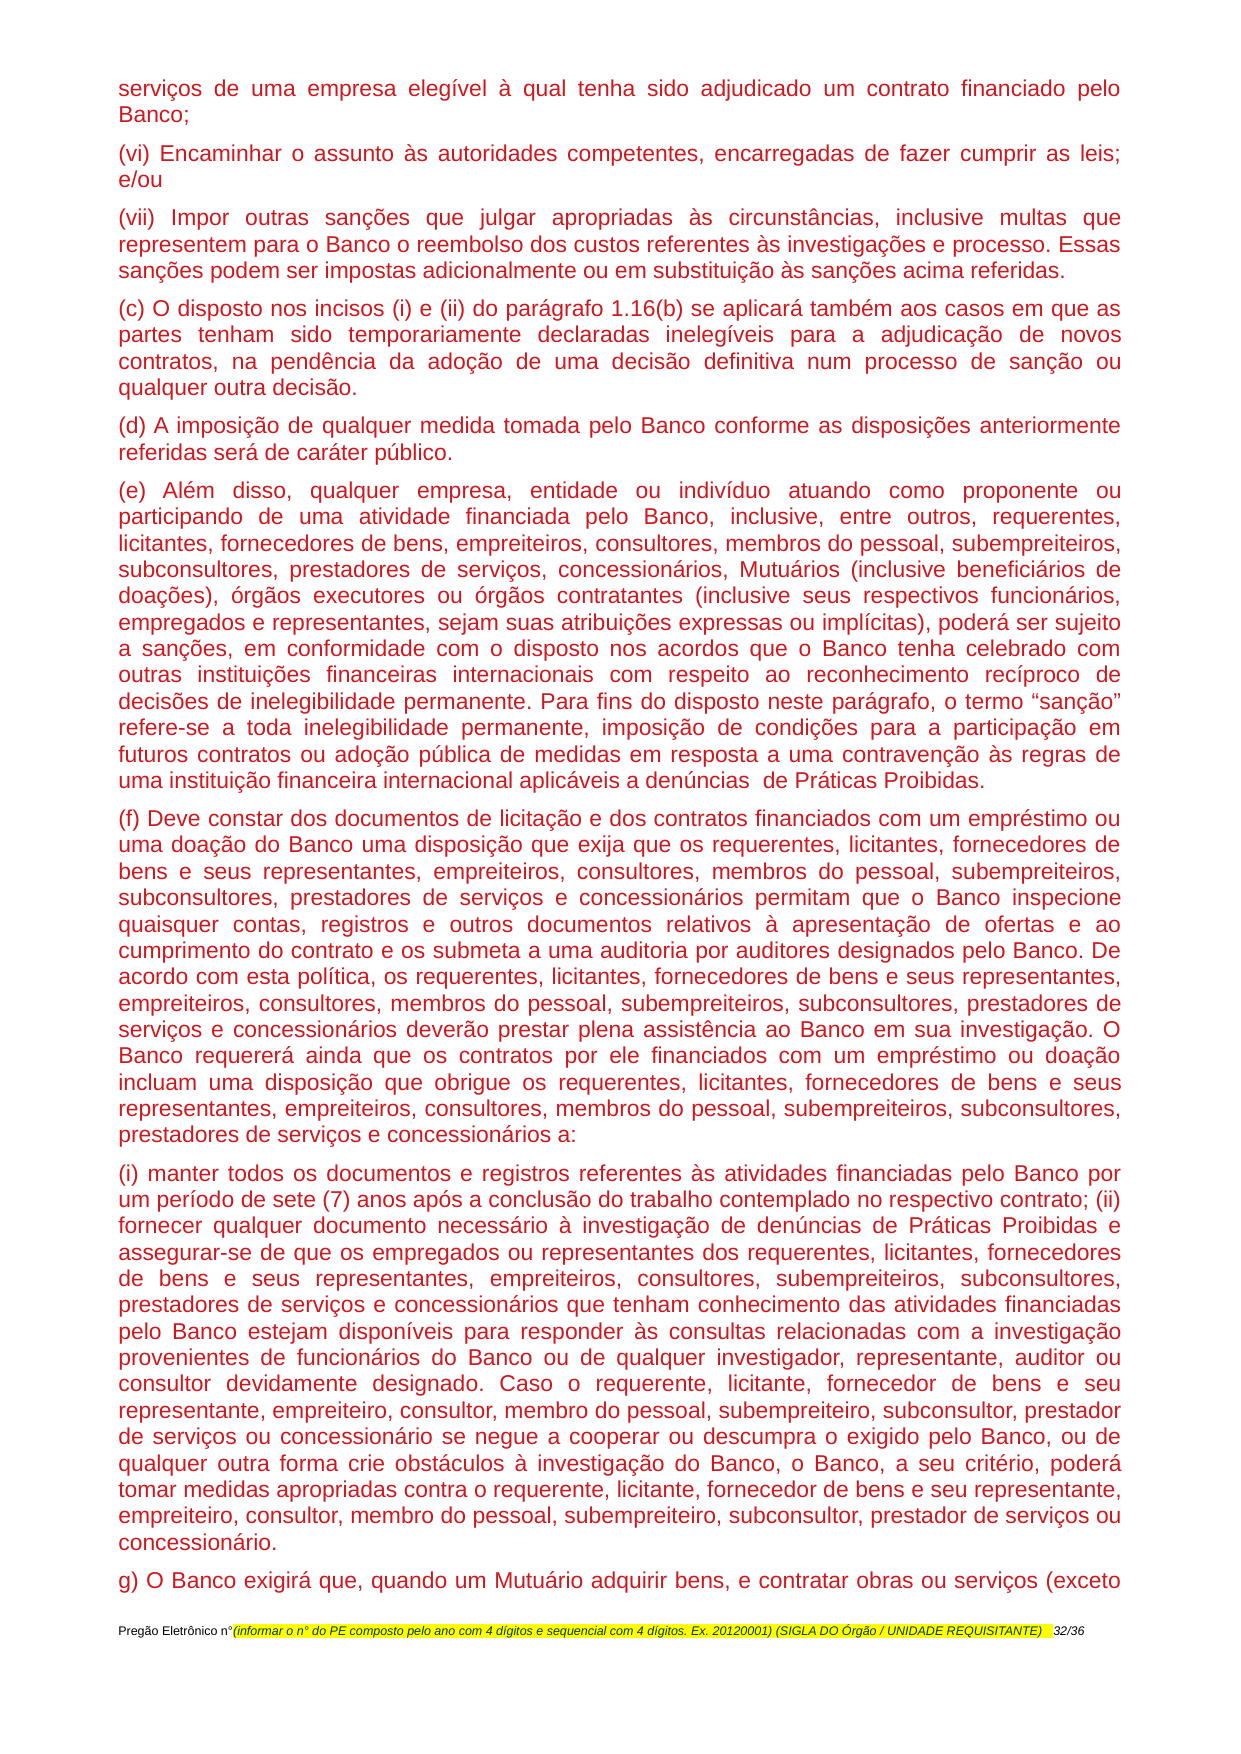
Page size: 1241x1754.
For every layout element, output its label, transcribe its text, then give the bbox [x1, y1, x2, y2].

text (c) O disposto nos incisos (i) e (ii) do parágrafo 1.16(b) se aplicará também aos casos em que as partes tenham sido temporariamente declaradas inelegíveis para a adjudicação de novos contratos, na pendência da adoção de uma decisão definitiva num processo de sanção ou qualquer outra decisão. [118, 295, 1122, 401]
text (d) A imposição de qualquer medida tomada pelo Banco conforme as disposições anteriormente referidas será de caráter público. [118, 412, 1122, 465]
text (f) Deve constar dos documentos de licitação e dos contratos financiados com um empréstimo ou uma doação do Banco uma disposição que exija que os requerentes, licitantes, fornecedores de bens e seus representantes, empreiteiros, consultores, membros do pessoal, subempreiteiros, subconsultores, prestadores de serviços e concessionários permitam que o Banco inspecione quaisquer contas, registros e outros documentos relativos à apresentação de ofertas e ao cumprimento do contrato e os submeta a uma auditoria por auditores designados pelo Banco. De acordo com esta política, os requerentes, licitantes, fornecedores de bens e seus representantes, empreiteiros, consultores, membros do pessoal, subempreiteiros, subconsultores, prestadores de serviços e concessionários deverão prestar plena assistência ao Banco em sua investigação. O Banco requererá ainda que os contratos por ele financiados com um empréstimo ou doação incluam uma disposição que obrigue os requerentes, licitantes, fornecedores de bens e seus representantes, empreiteiros, consultores, membros do pessoal, subempreiteiros, subconsultores, prestadores de serviços e concessionários a: [118, 805, 1122, 1148]
text (e) Além disso, qualquer empresa, entidade ou indivíduo atuando como proponente ou participando de uma atividade financiada pelo Banco, inclusive, entre outros, requerentes, licitantes, fornecedores de bens, empreiteiros, consultores, membros do pessoal, subempreiteiros, subconsultores, prestadores de serviços, concessionários, Mutuários (inclusive beneficiários de doações), órgãos executores ou órgãos contratantes (inclusive seus respectivos funcionários, empregados e representantes, sejam suas atribuições expressas ou implícitas), poderá ser sujeito a sanções, em conformidade com o disposto nos acordos que o Banco tenha celebrado com outras instituições financeiras internacionais com respeito ao reconhecimento recíproco de decisões de inelegibilidade permanente. Para fins do disposto neste parágrafo, o termo “sanção” refere-se a toda inelegibilidade permanente, imposição de condições para a participação em futuros contratos ou adoção pública de medidas em resposta a uma contravenção às regras de uma instituição financeira internacional aplicáveis a denúncias de Práticas Proibidas. [118, 477, 1122, 793]
text (vi) Encaminhar o assunto às autoridades competentes, encarregadas de fazer cumprir as leis; e/ou [118, 139, 1122, 192]
text (i) manter todos os documentos e registros referentes às atividades financiadas pelo Banco por um período de sete (7) anos após a conclusão do trabalho contemplado no respectivo contrato; (ii) fornecer qualquer documento necessário à investigação de denúncias de Práticas Proibidas e assegurar-se de que os empregados ou representantes dos requerentes, licitantes, fornecedores de bens e seus representantes, empreiteiros, consultores, subempreiteiros, subconsultores, prestadores de serviços e concessionários que tenham conhecimento das atividades financiadas pelo Banco estejam disponíveis para responder às consultas relacionadas com a investigação provenientes de funcionários do Banco ou de qualquer investigador, representante, auditor ou consultor devidamente designado. Caso o requerente, licitante, fornecedor de bens e seu representante, empreiteiro, consultor, membro do pessoal, subempreiteiro, subconsultor, prestador de serviços ou concessionário se negue a cooperar ou descumpra o exigido pelo Banco, ou de qualquer outra forma crie obstáculos à investigação do Banco, o Banco, a seu critério, poderá tomar medidas apropriadas contra o requerente, licitante, fornecedor de bens e seu representante, empreiteiro, consultor, membro do pessoal, subempreiteiro, subconsultor, prestador de serviços ou concessionário. [118, 1159, 1122, 1555]
text serviços de uma empresa elegível à qual tenha sido adjudicado um contrato financiado pelo Banco; [118, 75, 1122, 128]
text g) O Banco exigirá que, quando um Mutuário adquirir bens, e contratar obras ou serviços (exceto [118, 1567, 1122, 1593]
text (vii) Impor outras sanções que julgar apropriadas às circunstâncias, inclusive multas que representem para o Banco o reembolso dos custos referentes às investigações e processo. Essas sanções podem ser impostas adicionalmente ou em substituição às sanções acima referidas. [118, 204, 1122, 283]
